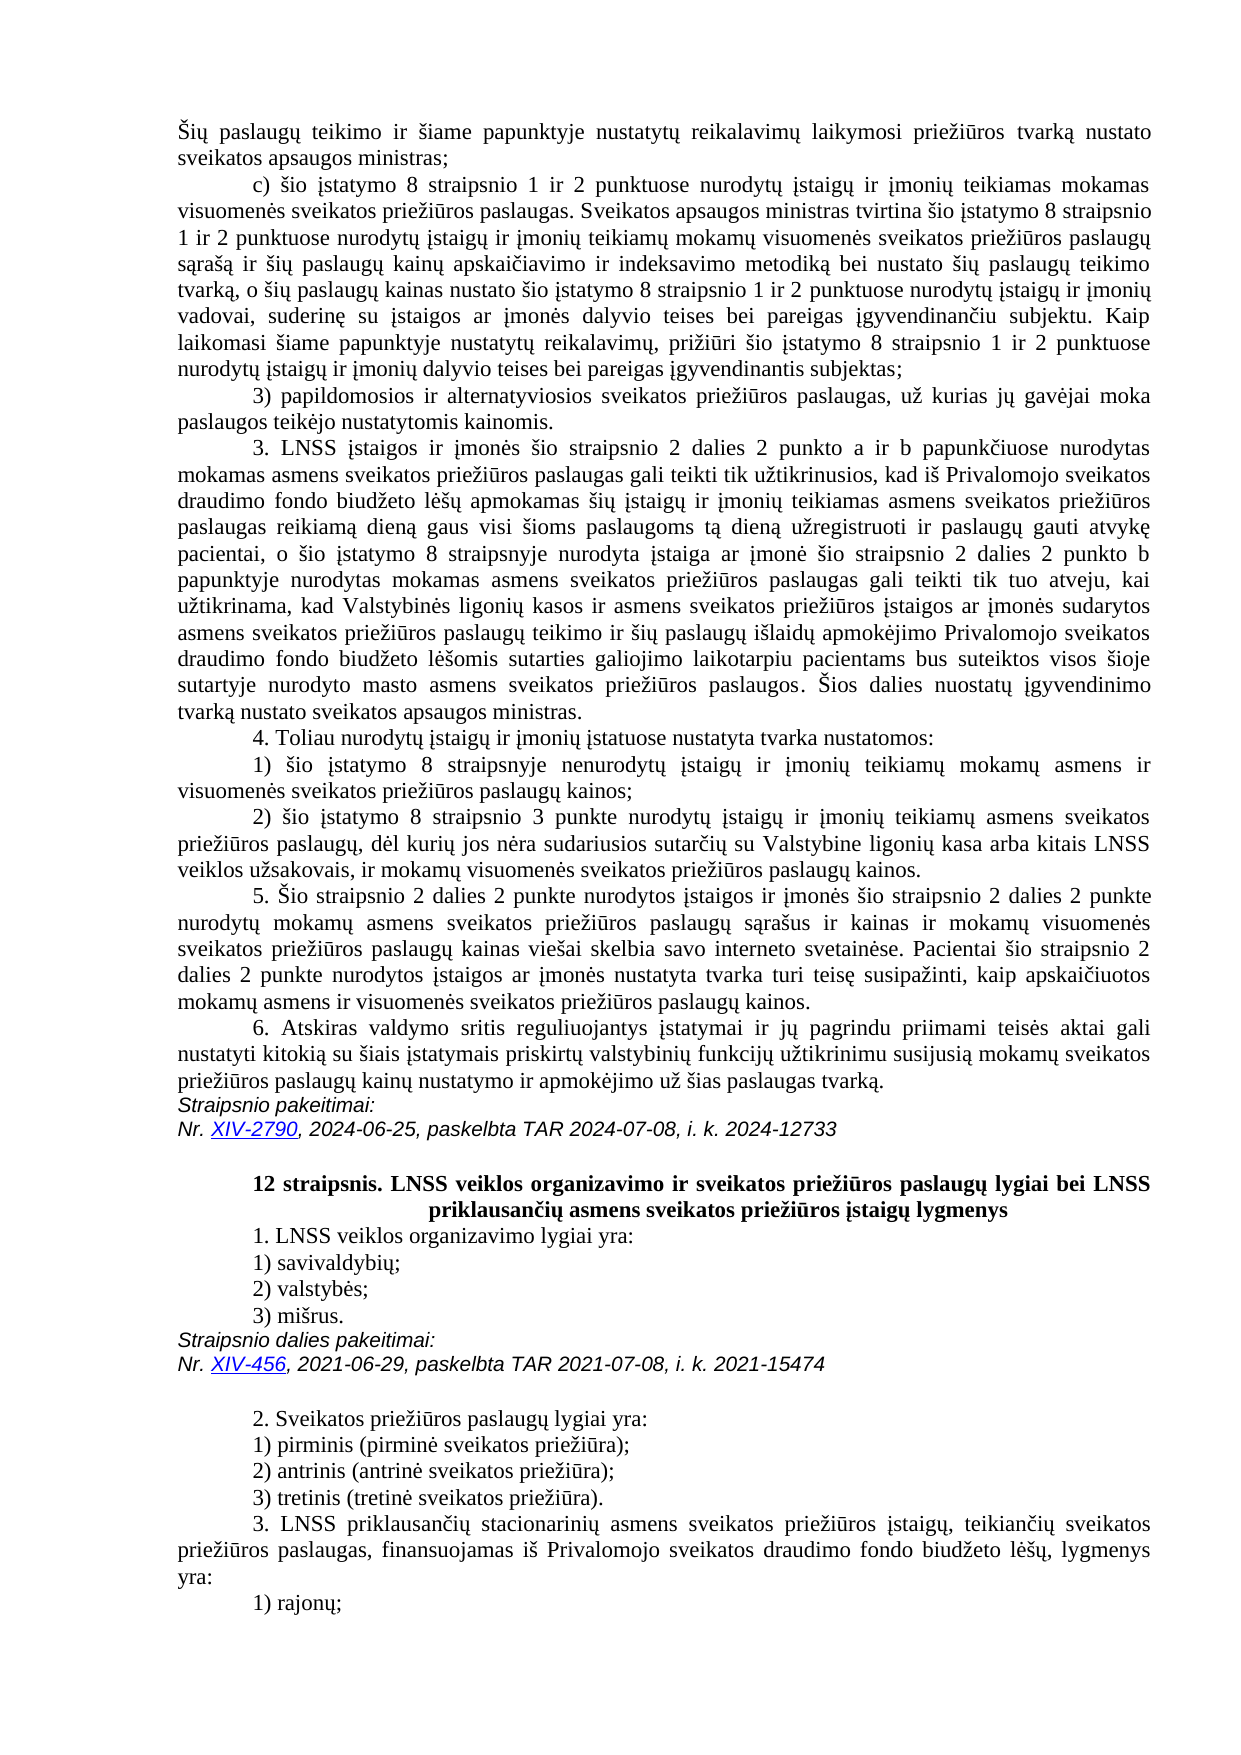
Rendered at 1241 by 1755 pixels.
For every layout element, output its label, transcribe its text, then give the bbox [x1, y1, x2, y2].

text 2. Sveikatos priežiūros paslaugų lygiai yra: [177, 1405, 1152, 1431]
text 3) papildomosios ir alternatyviosios sveikatos priežiūros paslaugas, už kurias jų gavėjai moka paslaugos teikėjo nustatytomis kainomis. [177, 382, 1152, 434]
text 1. LNSS veiklos organizavimo lygiai yra: [177, 1223, 1152, 1249]
text 3) tretinis (tretinė sveikatos priežiūra). [177, 1484, 1152, 1510]
text 3. LNSS priklausančių stacionarinių asmens sveikatos priežiūros įstaigų, teikiančių sveikatos priežiūros paslaugas, finansuojamas iš Privalomojo sveikatos draudimo fondo biudžeto lėšų, lygmenys yra: [177, 1510, 1152, 1589]
text 4. Toliau nurodytų įstaigų ir įmonių įstatuose nustatyta tvarka nustatomos: [177, 724, 1152, 751]
text Nr. XIV-2790, 2024-06-25, paskelbta TAR 2024-07-08, i. k. 2024-12733 [177, 1117, 1152, 1141]
text Straipsnio dalies pakeitimai: [177, 1328, 1152, 1352]
text 3. LNSS įstaigos ir įmonės šio straipsnio 2 dalies 2 punkto a ir b papunkčiuose nurodytas mokamas asmens sveikatos priežiūros paslaugas gali teikti tik užtikrinusios, kad iš Privalomojo sveikatos draudimo fondo biudžeto lėšų apmokamas šių įstaigų ir įmonių teikiamas asmens sveikatos priežiūros paslaugas reikiamą dieną gaus visi šioms paslaugoms tą dieną užregistruoti ir paslaugų gauti atvykę pacientai, o šio įstatymo 8 straipsnyje nurodyta įstaiga ar įmonė šio straipsnio 2 dalies 2 punkto b papunktyje nurodytas mokamas asmens sveikatos priežiūros paslaugas gali teikti tik tuo atveju, kai užtikrinama, kad Valstybinės ligonių kasos ir asmens sveikatos priežiūros įstaigos ar įmonės sudarytos asmens sveikatos priežiūros paslaugų teikimo ir šių paslaugų išlaidų apmokėjimo Privalomojo sveikatos draudimo fondo biudžeto lėšomis sutarties galiojimo laikotarpiu pacientams bus suteiktos visos šioje sutartyje nurodyto masto asmens sveikatos priežiūros paslaugos. Šios dalies nuostatų įgyvendinimo tvarką nustato sveikatos apsaugos ministras. [177, 434, 1152, 724]
text Šių paslaugų teikimo ir šiame papunktyje nustatytų reikalavimų laikymosi priežiūros tvarką nustato sveikatos apsaugos ministras; [177, 118, 1152, 171]
text Straipsnio pakeitimai: [177, 1093, 1152, 1117]
text 1) savivaldybių; [177, 1249, 1152, 1275]
text 1) rajonų; [177, 1589, 1152, 1616]
text 2) šio įstatymo 8 straipsnio 3 punkte nurodytų įstaigų ir įmonių teikiamų asmens sveikatos priežiūros paslaugų, dėl kurių jos nėra sudariusios sutarčių su Valstybine ligonių kasa arba kitais LNSS veiklos užsakovais, ir mokamų visuomenės sveikatos priežiūros paslaugų kainos. [177, 803, 1152, 882]
text 5. Šio straipsnio 2 dalies 2 punkte nurodytos įstaigos ir įmonės šio straipsnio 2 dalies 2 punkte nurodytų mokamų asmens sveikatos priežiūros paslaugų sąrašus ir kainas ir mokamų visuomenės sveikatos priežiūros paslaugų kainas viešai skelbia savo interneto svetainėse. Pacientai šio straipsnio 2 dalies 2 punkte nurodytos įstaigos ar įmonės nustatyta tvarka turi teisę susipažinti, kaip apskaičiuotos mokamų asmens ir visuomenės sveikatos priežiūros paslaugų kainos. [177, 882, 1152, 1014]
text 6. Atskiras valdymo sritis reguliuojantys įstatymai ir jų pagrindu priimami teisės aktai gali nustatyti kitokią su šiais įstatymais priskirtų valstybinių funkcijų užtikrinimu susijusią mokamų sveikatos priežiūros paslaugų kainų nustatymo ir apmokėjimo už šias paslaugas tvarką. [177, 1014, 1152, 1093]
text 2) antrinis (antrinė sveikatos priežiūra); [177, 1457, 1152, 1484]
text 1) pirminis (pirminė sveikatos priežiūra); [177, 1431, 1152, 1457]
text 2) valstybės; [177, 1275, 1152, 1302]
text 12 straipsnis. LNSS veiklos organizavimo ir sveikatos priežiūros paslaugų lygiai bei LNSS priklausančių asmens sveikatos priežiūros įstaigų lygmenys [252, 1170, 1152, 1223]
text Nr. XIV-456, 2021-06-29, paskelbta TAR 2021-07-08, i. k. 2021-15474 [177, 1352, 1152, 1376]
text 3) mišrus. [177, 1302, 1152, 1328]
text 1) šio įstatymo 8 straipsnyje nenurodytų įstaigų ir įmonių teikiamų mokamų asmens ir visuomenės sveikatos priežiūros paslaugų kainos; [177, 751, 1152, 803]
text c) šio įstatymo 8 straipsnio 1 ir 2 punktuose nurodytų įstaigų ir įmonių teikiamas mokamas visuomenės sveikatos priežiūros paslaugas. Sveikatos apsaugos ministras tvirtina šio įstatymo 8 straipsnio 1 ir 2 punktuose nurodytų įstaigų ir įmonių teikiamų mokamų visuomenės sveikatos priežiūros paslaugų sąrašą ir šių paslaugų kainų apskaičiavimo ir indeksavimo metodiką bei nustato šių paslaugų teikimo tvarką, o šių paslaugų kainas nustato šio įstatymo 8 straipsnio 1 ir 2 punktuose nurodytų įstaigų ir įmonių vadovai, suderinę su įstaigos ar įmonės dalyvio teises bei pareigas įgyvendinančiu subjektu. Kaip laikomasi šiame papunktyje nustatytų reikalavimų, prižiūri šio įstatymo 8 straipsnio 1 ir 2 punktuose nurodytų įstaigų ir įmonių dalyvio teises bei pareigas įgyvendinantis subjektas; [177, 171, 1152, 382]
